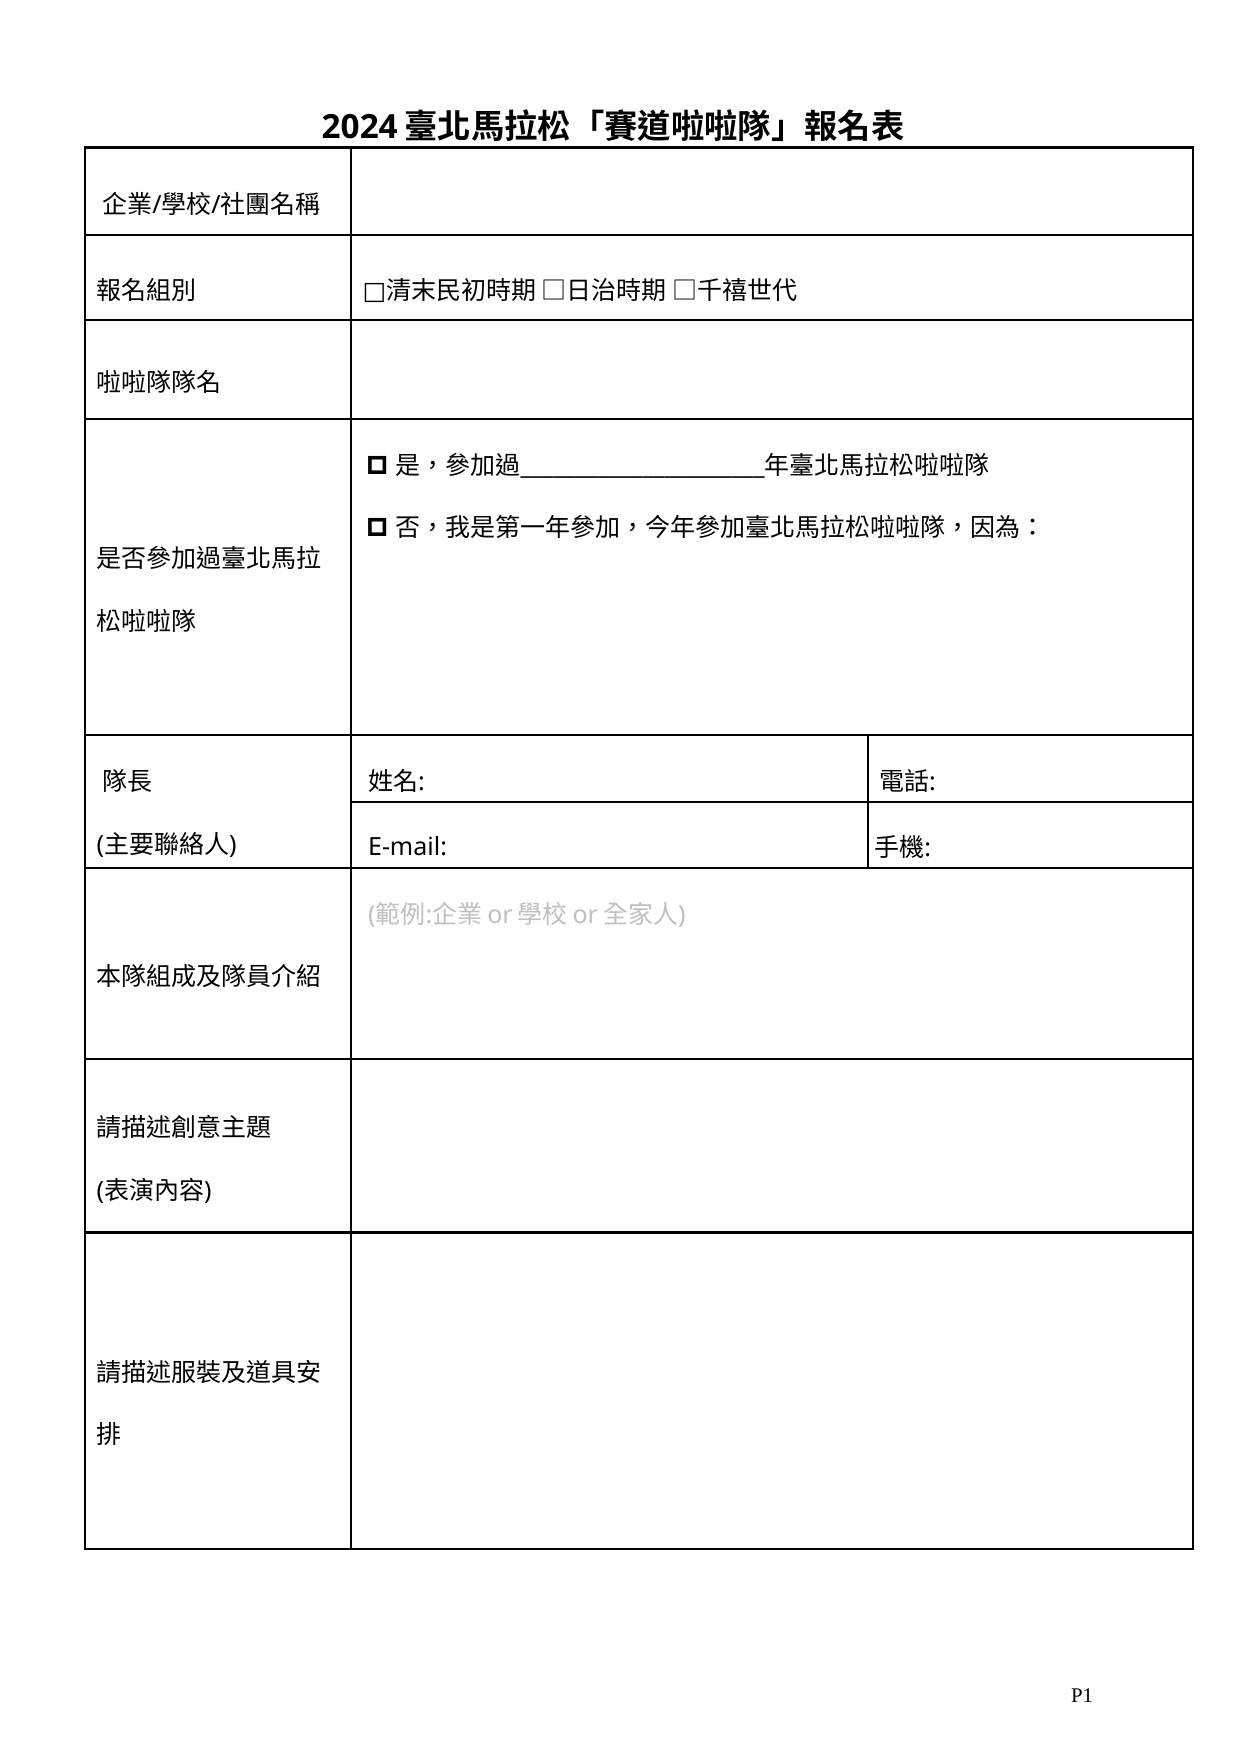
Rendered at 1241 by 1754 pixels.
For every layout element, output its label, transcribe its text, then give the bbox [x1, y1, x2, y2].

table_cell [352, 1060, 1192, 1231]
table_cell 請描述創意主題 (表演內容) [86, 1060, 350, 1231]
table_cell E-mail: [352, 803, 867, 867]
table_cell 啦啦隊隊名 [86, 321, 350, 418]
text 2024臺北馬拉松「賽道啦啦隊」報名表 [133, 105, 1093, 146]
table_cell 報名組別 [86, 236, 350, 319]
table_cell [352, 321, 1192, 418]
table_cell □清末民初時期 □日治時期 □千禧世代 [352, 236, 1192, 319]
table_cell [352, 1234, 1192, 1548]
table_cell 請描述服裝及道具安排 [86, 1234, 350, 1548]
table_cell (範例:企業or學校or全家人) [352, 869, 1192, 1058]
table_cell 是否參加過臺北馬拉松啦啦隊 [86, 420, 350, 734]
table_header 企業/學校/社團名稱 [86, 149, 350, 234]
table_cell 電話: [869, 736, 1192, 801]
table_cell 手機: [869, 803, 1192, 867]
table_cell 姓名: [352, 736, 867, 801]
table_cell 隊長 (主要聯絡人) [86, 736, 350, 867]
table_cell 是，參加過______________________年臺北馬拉松啦啦隊 否，我是第一年參加，今年參加臺北馬拉松啦啦隊，因為： [352, 420, 1192, 734]
table_cell 本隊組成及隊員介紹 [86, 869, 350, 1058]
table_header [352, 149, 1192, 234]
